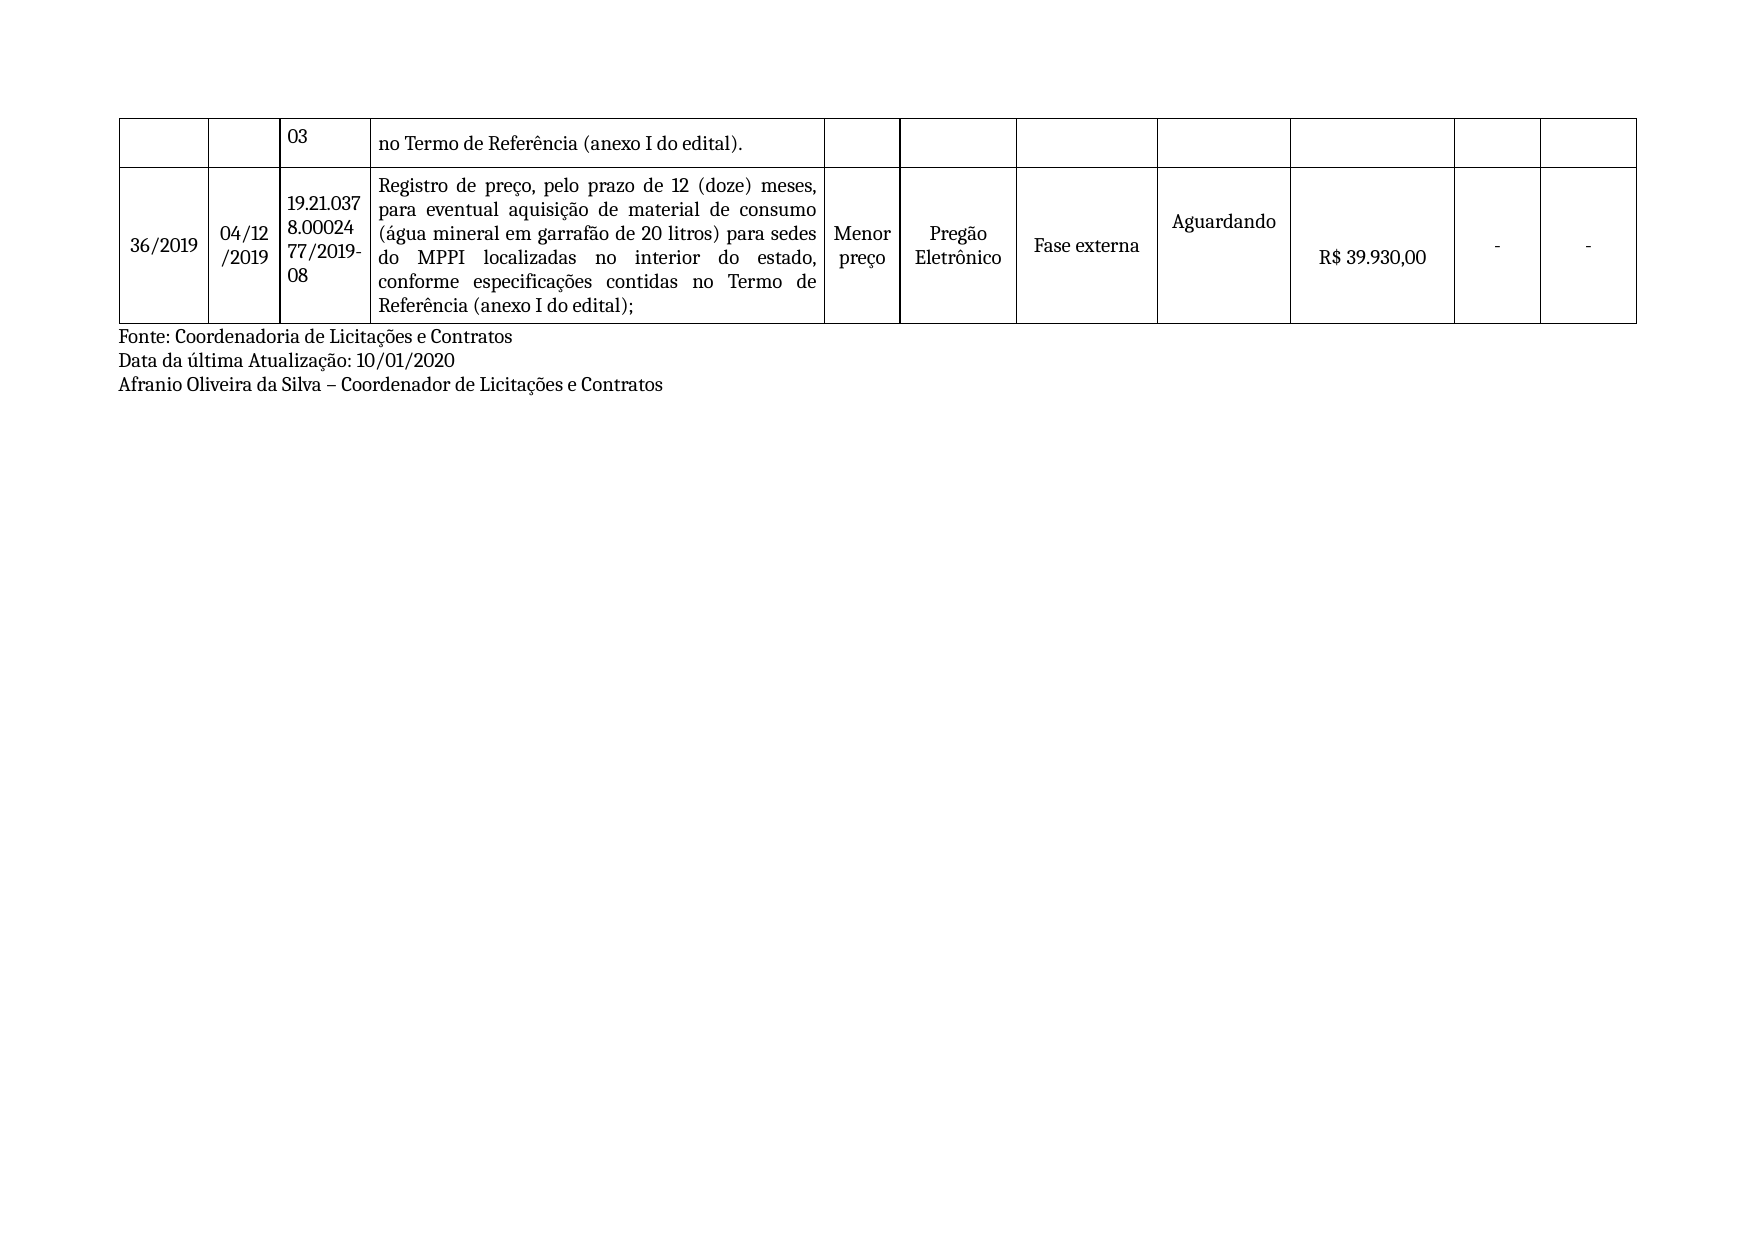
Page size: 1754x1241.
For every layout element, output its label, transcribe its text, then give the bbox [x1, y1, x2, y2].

table_cell [825, 119, 899, 167]
table_cell [901, 119, 1016, 167]
table_cell [209, 119, 279, 167]
table_cell - [1541, 168, 1636, 323]
table_cell Menor preço [825, 168, 899, 323]
table_cell Pregão Eletrônico [901, 168, 1016, 323]
table_cell - [1455, 168, 1540, 323]
table_cell - [1455, 119, 1540, 167]
table_cell [1291, 119, 1454, 167]
table_cell Fase externa [1017, 168, 1157, 323]
table_cell 36/2019 [120, 168, 208, 323]
table_cell [1158, 119, 1290, 167]
table_cell Registro de preço, pelo prazo de 12 (doze) meses, para eventual aquisição de material de consumo (água mineral em garrafão de 20 litros) para sedes do MPPI localizadas no interior do estado, conforme especificações contidas no Termo de Referência (anexo I do edital); [371, 168, 824, 323]
text Data da última Atualização: 10/01/2020 [118, 348, 1636, 372]
text Fonte: Coordenadoria de Licitações e Contratos [118, 324, 1636, 348]
table_cell Aguardando [1158, 168, 1290, 323]
table_cell 04/12/2019 [209, 168, 279, 323]
table_cell 19.21.0378.0002477/2019-08 [281, 168, 370, 323]
table_cell [120, 119, 208, 167]
table_cell R$ 39.930,00 [1291, 168, 1454, 323]
table_cell 03 [281, 119, 370, 167]
text Afranio Oliveira da Silva – Coordenador de Licitações e Contratos [118, 372, 1636, 396]
table_cell - [1541, 119, 1636, 167]
table_cell no Termo de Referência (anexo I do edital). [371, 119, 824, 167]
table_cell [1017, 119, 1157, 167]
